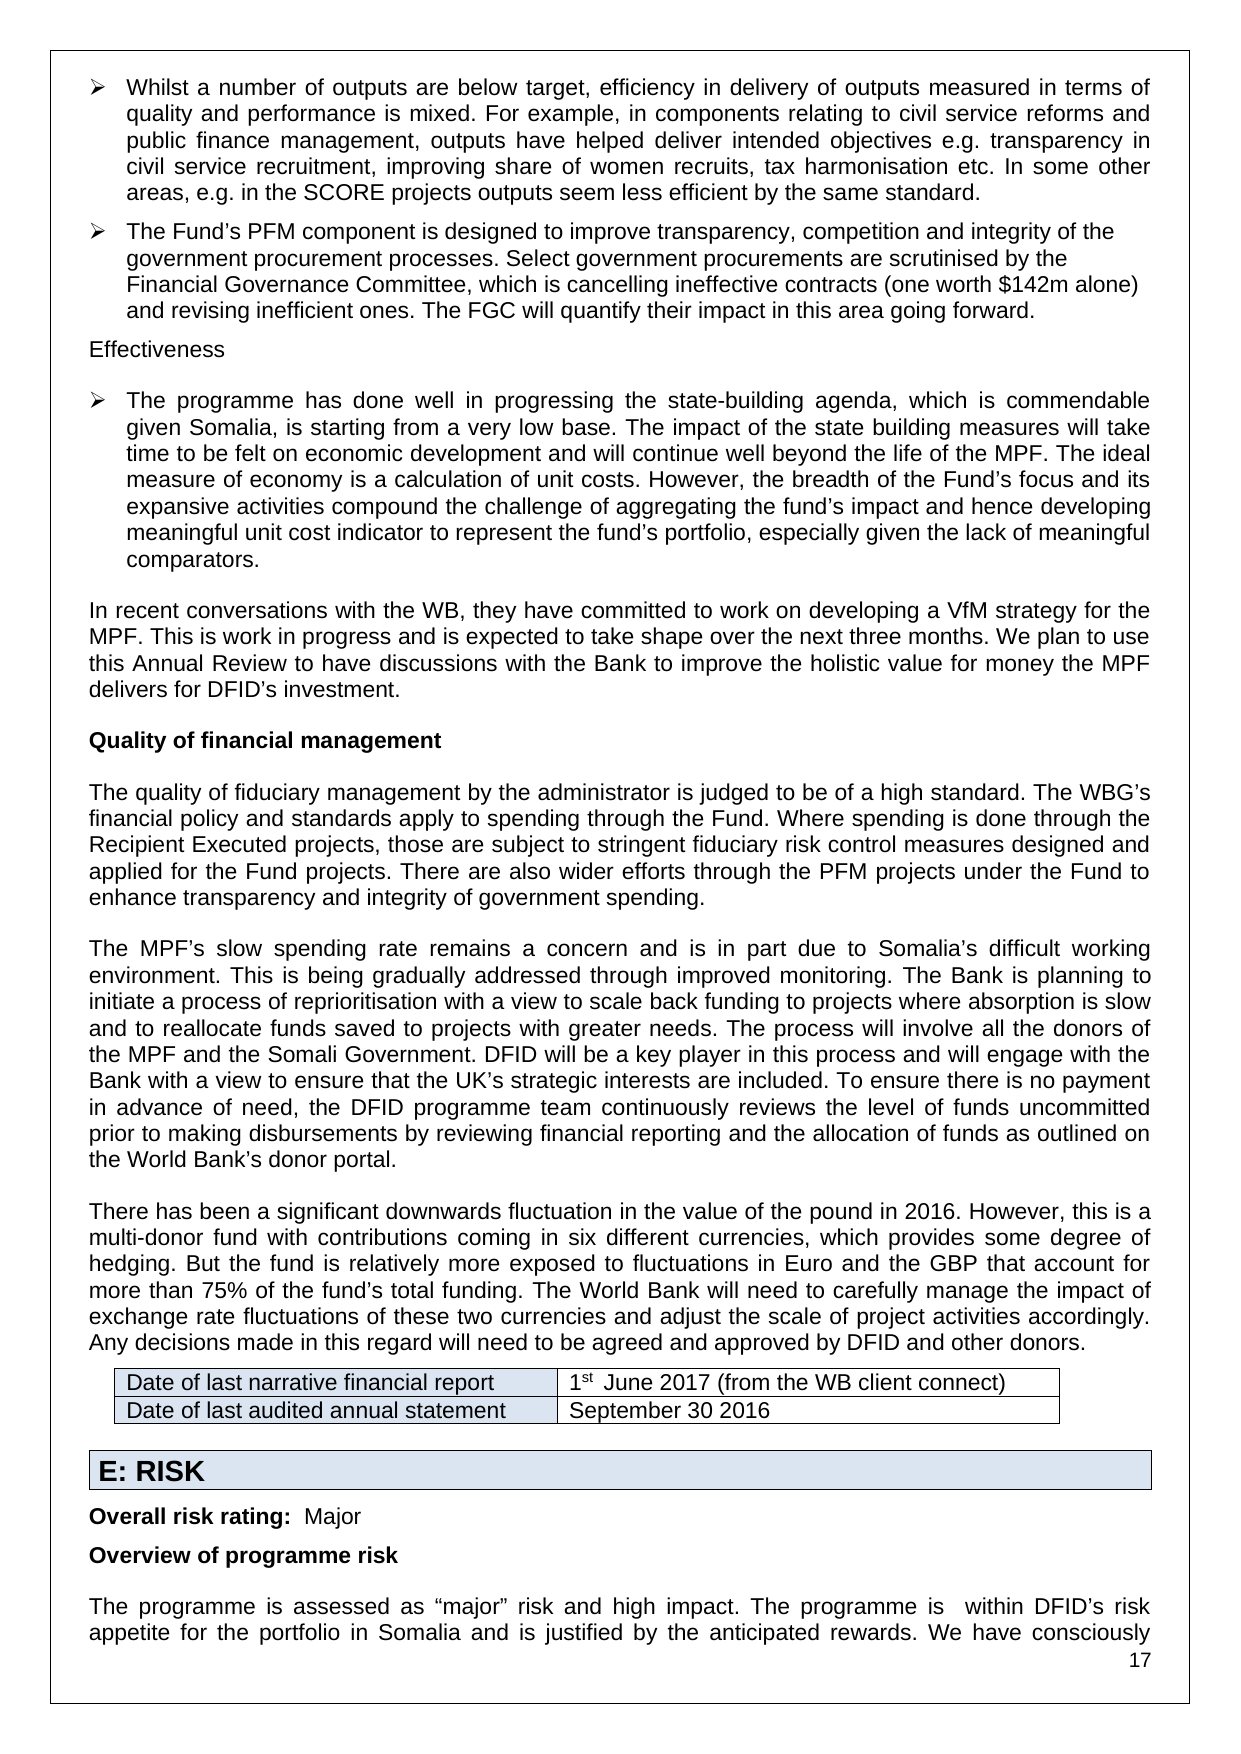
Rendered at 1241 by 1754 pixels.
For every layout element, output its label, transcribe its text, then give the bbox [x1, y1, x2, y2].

text The quality of fiduciary management by the administrator is judged to be of a high standard. The WBG’s financial policy and standards apply to spending through the Fund. Where spending is done through the Recipient Executed projects, those are subject to stringent fiduciary risk control measures designed and applied for the Fund projects. There are also wider efforts through the PFM projects under the Fund to enhance transparency and integrity of government spending. [89, 779, 1152, 910]
text Overview of programme risk [89, 1542, 1152, 1568]
text Quality of financial management [89, 727, 1152, 754]
text Overall risk rating: Major [89, 1503, 1152, 1529]
table_cell September 30 2016 [558, 1397, 1059, 1423]
text The programme is assessed as “major” risk and high impact. The programme is within DFID’s risk appetite for the portfolio in Somalia and is justified by the anticipated rewards. We have consciously [89, 1593, 1152, 1646]
text E: RISK [90, 1451, 1151, 1489]
table_header Date of last narrative financial report [115, 1369, 557, 1396]
text There has been a significant downwards fluctuation in the value of the pound in 2016. However, this is a multi-donor fund with contributions coming in six different currencies, which provides some degree of hedging. But the fund is relatively more exposed to fluctuations in Euro and the GBP that account for more than 75% of the fund’s total funding. The World Bank will need to carefully manage the impact of exchange rate fluctuations of these two currencies and adjust the scale of project activities accordingly. Any decisions made in this regard will need to be agreed and approved by DFID and other donors. [89, 1198, 1152, 1356]
table_header 1st June 2017 (from the WB client connect) [558, 1369, 1059, 1396]
list The Fund’s PFM component is designed to improve transparency, competition and integrity of the government procurement processes. Select government procurements are scrutinised by the Financial Governance Committee, which is cancelling ineffective contracts (one worth $142m alone) and revising inefficient ones. The FGC will quantify their impact in this area going forward. [89, 218, 1152, 323]
text Effectiveness [89, 336, 1152, 362]
table_cell Date of last audited annual statement [115, 1397, 557, 1423]
list The programme has done well in progressing the state-building agenda, which is commendable given Somalia, is starting from a very low base. The impact of the state building measures will take time to be felt on economic development and will continue well beyond the life of the MPF. The ideal measure of economy is a calculation of unit costs. However, the breadth of the Fund’s focus and its expansive activities compound the challenge of aggregating the fund’s impact and hence developing meaningful unit cost indicator to represent the fund’s portfolio, especially given the lack of meaningful comparators. [89, 387, 1152, 572]
text In recent conversations with the WB, they have committed to work on developing a VfM strategy for the MPF. This is work in progress and is expected to take shape over the next three months. We plan to use this Annual Review to have discussions with the Bank to improve the holistic value for money the MPF delivers for DFID’s investment. [89, 597, 1152, 702]
text The MPF’s slow spending rate remains a concern and is in part due to Somalia’s difficult working environment. This is being gradually addressed through improved monitoring. The Bank is planning to initiate a process of reprioritisation with a view to scale back funding to projects where absorption is slow and to reallocate funds saved to projects with greater needs. The process will involve all the donors of the MPF and the Somali Government. DFID will be a key player in this process and will engage with the Bank with a view to ensure that the UK’s strategic interests are included. To ensure there is no payment in advance of need, the DFID programme team continuously reviews the level of funds uncommitted prior to making disbursements by reviewing financial reporting and the allocation of funds as outlined on the World Bank’s donor portal. [89, 935, 1152, 1173]
list Whilst a number of outputs are below target, efficiency in delivery of outputs measured in terms of quality and performance is mixed. For example, in components relating to civil service reforms and public finance management, outputs have helped deliver intended objectives e.g. transparency in civil service recruitment, improving share of women recruits, tax harmonisation etc. In some other areas, e.g. in the SCORE projects outputs seem less efficient by the same standard. [89, 74, 1152, 206]
